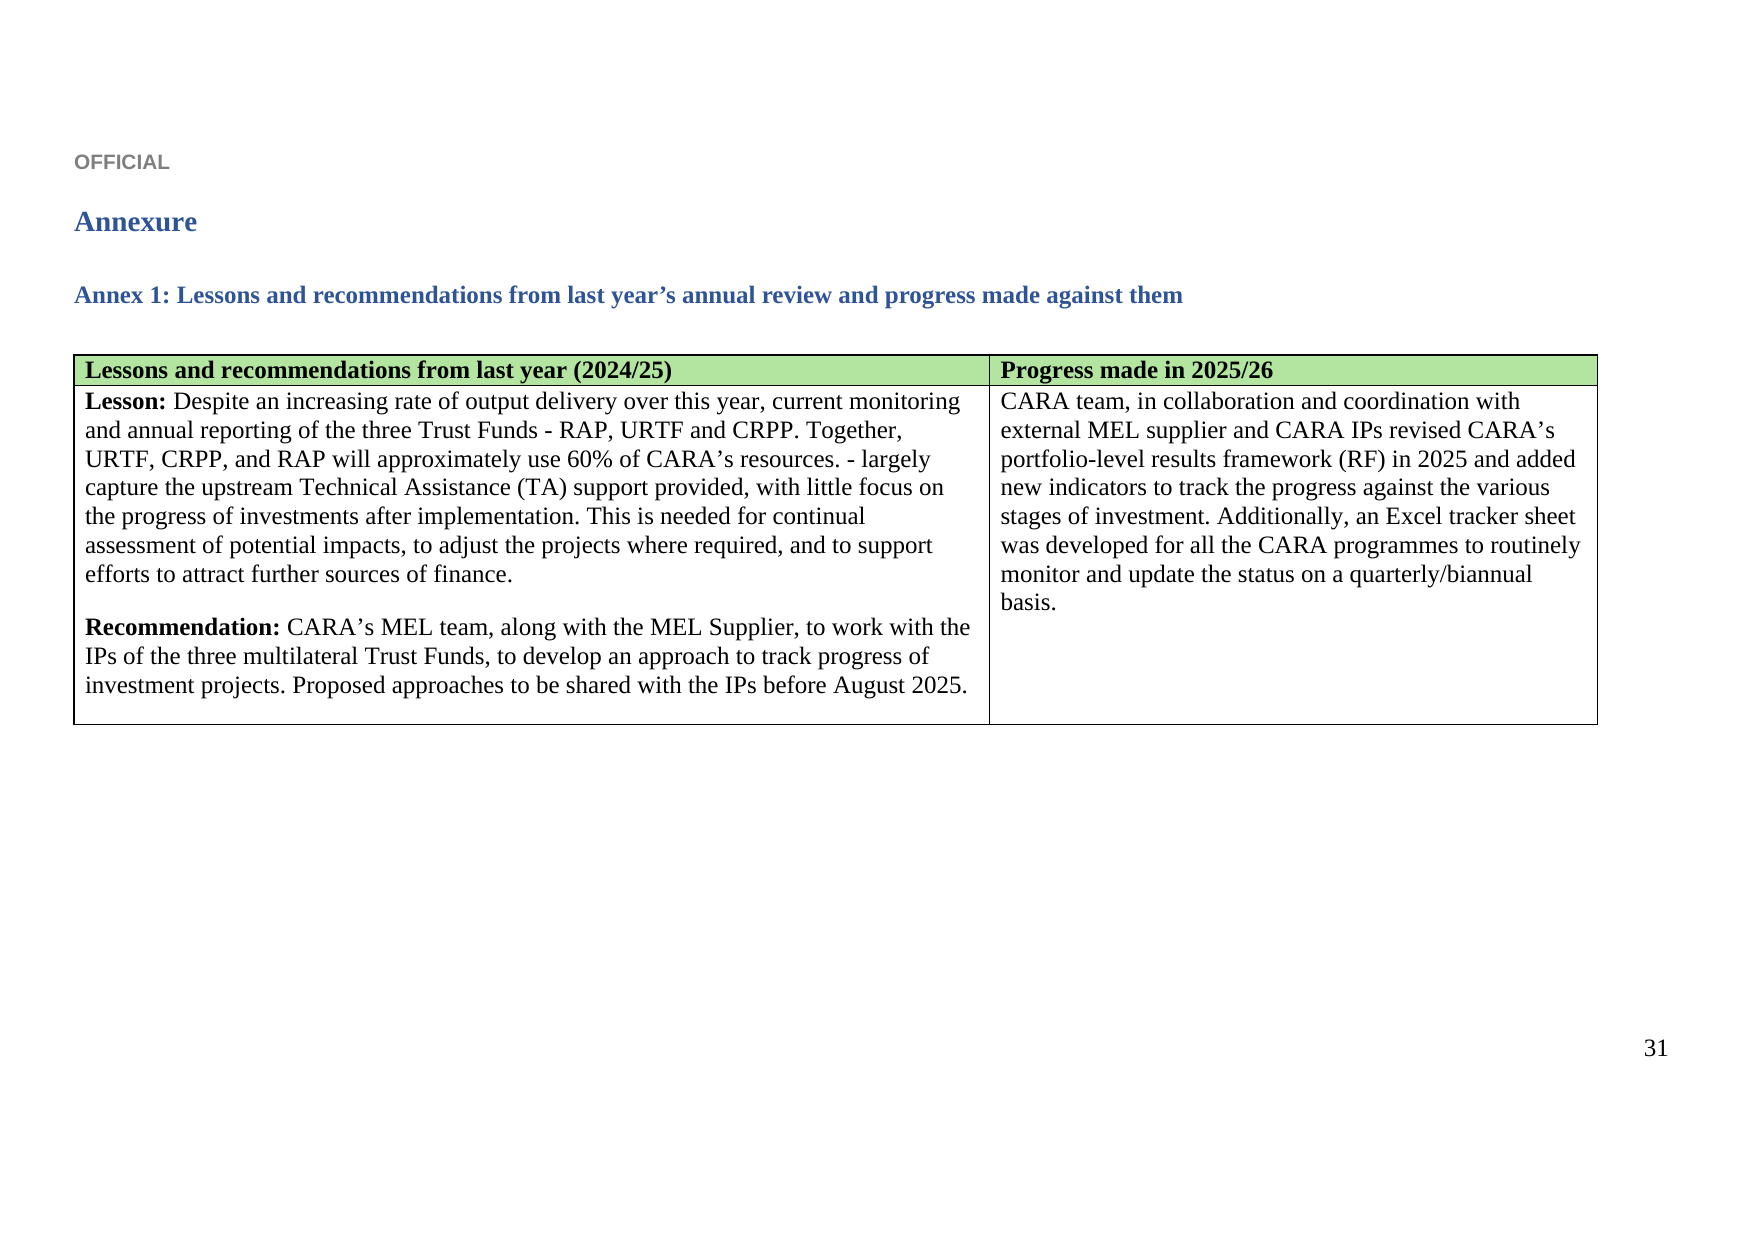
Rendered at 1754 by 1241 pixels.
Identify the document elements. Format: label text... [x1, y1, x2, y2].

subtitle Annex 1: Lessons and recommendations from last year’s annual review and progress made against them [74, 280, 1668, 337]
subtitle Annexure [74, 204, 1668, 238]
table_header Lessons and recommendations from last year (2024/25) [75, 356, 989, 385]
table_cell CARA team, in collaboration and coordination with external MEL supplier and CARA IPs revised CARA’s portfolio-level results framework (RF) in 2025 and added new indicators to track the progress against the various stages of investment. Additionally, an Excel tracker sheet was developed for all the CARA programmes to routinely monitor and update the status on a quarterly/biannual basis. [990, 386, 1597, 724]
table_cell Lesson: Despite an increasing rate of output delivery over this year, current monitoring and annual reporting of the three Trust Funds - RAP, URTF and CRPP. Together, URTF, CRPP, and RAP will approximately use 60% of CARA’s resources. - largely capture the upstream Technical Assistance (TA) support provided, with little focus on the progress of investments after implementation. This is needed for continual assessment of potential impacts, to adjust the projects where required, and to support efforts to attract further sources of finance. Recommendation: CARA’s MEL team, along with the MEL Supplier, to work with the IPs of the three multilateral Trust Funds, to develop an approach to track progress of investment projects. Proposed approaches to be shared with the IPs before August 2025. [75, 386, 989, 724]
table_header Progress made in 2025/26 [990, 356, 1597, 385]
